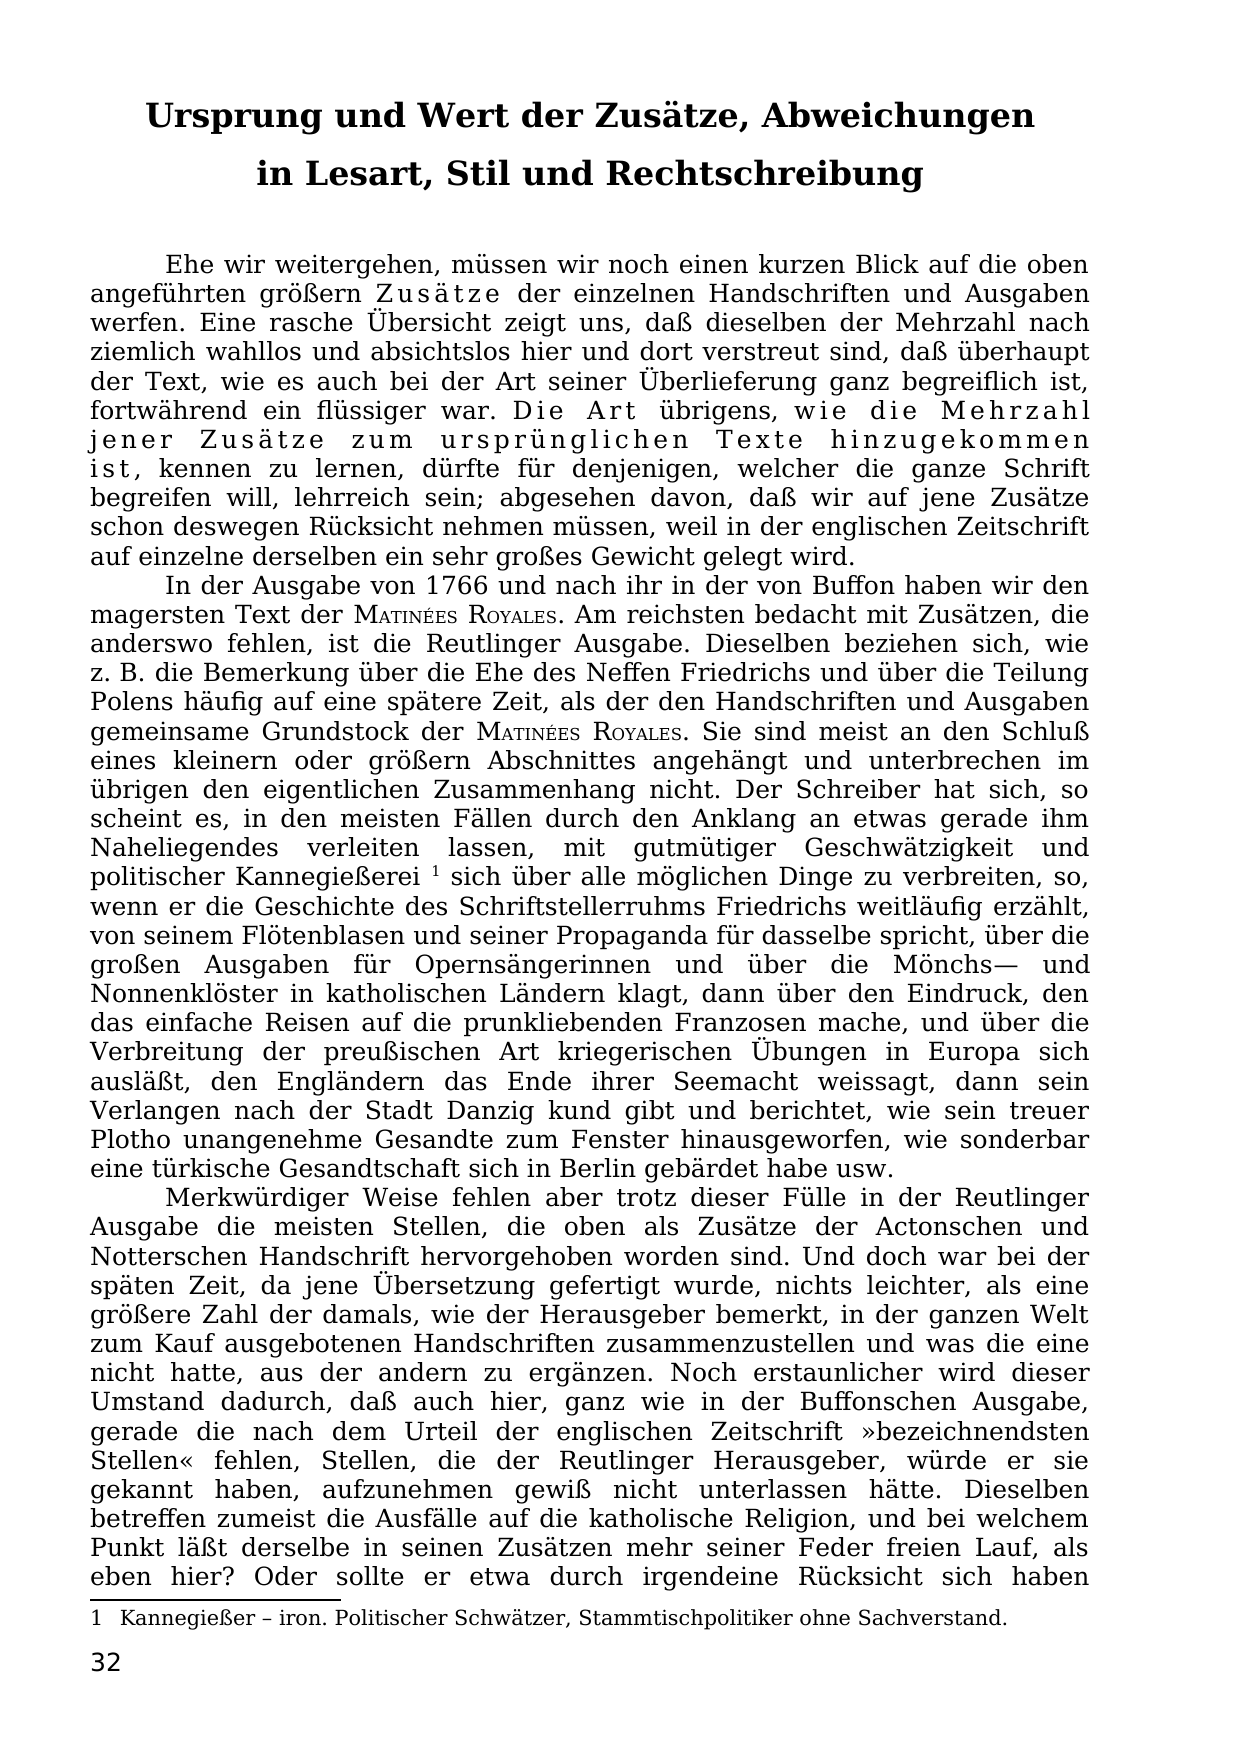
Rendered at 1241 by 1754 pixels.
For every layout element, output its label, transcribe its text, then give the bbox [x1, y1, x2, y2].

text Ehe wir weitergehen, müssen wir noch einen kurzen Blick auf die oben angeführten größern Zusätze der einzelnen Handschriften und Ausgaben werfen. Eine rasche Übersicht zeigt uns, daß dieselben der Mehrzahl nach ziemlich wahllos und absichtslos hier und dort verstreut sind, daß überhaupt der Text, wie es auch bei der Art seiner Überlieferung ganz begreiflich ist, fortwährend ein flüssiger war. Die Art übrigens, wie die Mehrzahl jener Zusätze zum ursprünglichen Texte hinzugekommen ist, kennen zu lernen, dürfte für denjenigen, welcher die ganze Schrift begreifen will, lehrreich sein; abgesehen davon, daß wir auf jene Zusätze schon deswegen Rücksicht nehmen müssen, weil in der englischen Zeitschrift auf einzelne derselben ein sehr großes Gewicht gelegt wird. [90, 250, 1091, 571]
text in Lesart, Stil und Rechtschreibung [90, 135, 1091, 193]
text Ursprung und Wert der Zusätze, Abweichungen [90, 75, 1091, 135]
text Kannegießer – iron. Politischer Schwätzer, Stammtischpolitiker ohne Sachverstand. [90, 1606, 1091, 1631]
text Merkwürdiger Weise fehlen aber trotz dieser Fülle in der Reutlinger Ausgabe die meisten Stellen, die oben als Zusätze der Actonschen und Notterschen Handschrift hervorgehoben worden sind. Und doch war bei der späten Zeit, da jene Übersetzung gefertigt wurde, nichts leichter, als eine größere Zahl der damals, wie der Herausgeber bemerkt, in der ganzen Welt zum Kauf ausgebotenen Handschriften zusammenzustellen und was die eine nicht hatte, aus der andern zu ergänzen. Noch erstaunlicher wird dieser Umstand dadurch, daß auch hier, ganz wie in der Buffonschen Ausgabe, gerade die nach dem Urteil der englischen Zeitschrift »bezeichnendsten Stellen« fehlen, Stellen, die der Reutlinger Herausgeber, würde er sie gekannt haben, aufzunehmen gewiß nicht unterlassen hätte. Dieselben betreffen zumeist die Ausfälle auf die katholische Religion, und bei welchem Punkt läßt derselbe in seinen Zusätzen mehr seiner Feder freien Lauf, als eben hier? Oder sollte er etwa durch irgendeine Rücksicht sich haben [90, 1183, 1091, 1592]
text In der Ausgabe von 1766 und nach ihr in der von Buffon haben wir den magersten Text der Matinées Royales. Am reichsten bedacht mit Zusätzen, die anderswo fehlen, ist die Reutlinger Ausgabe. Dieselben beziehen sich, wie z. B. die Bemerkung über die Ehe des Neffen Friedrichs und über die Teilung Polens häufig auf eine spätere Zeit, als der den Handschriften und Ausgaben gemeinsame Grundstock der Matinées Royales. Sie sind meist an den Schluß eines kleinern oder größern Abschnittes angehängt und unterbrechen im übrigen den eigentlichen Zusammenhang nicht. Der Schreiber hat sich, so scheint es, in den meisten Fällen durch den Anklang an etwas gerade ihm Naheliegendes verleiten lassen, mit gutmütiger Geschwätzigkeit und politischer Kannegießerei sich über alle möglichen Dinge zu verbreiten, so, wenn er die Geschichte des Schriftstellerruhms Friedrichs weitläufig erzählt, von seinem Flötenblasen und seiner Propaganda für dasselbe spricht, über die großen Ausgaben für Opernsängerinnen und über die Mönchs— und Nonnenklöster in katholischen Ländern klagt, dann über den Eindruck, den das einfache Reisen auf die prunkliebenden Franzosen mache, und über die Verbreitung der preußischen Art kriegerischen Übungen in Europa sich ausläßt, den Engländern das Ende ihrer Seemacht weissagt, dann sein Verlangen nach der Stadt Danzig kund gibt und berichtet, wie sein treuer Plotho unangenehme Gesandte zum Fenster hinausgeworfen, wie sonderbar eine türkische Gesandtschaft sich in Berlin gebärdet habe usw. [90, 571, 1091, 1183]
